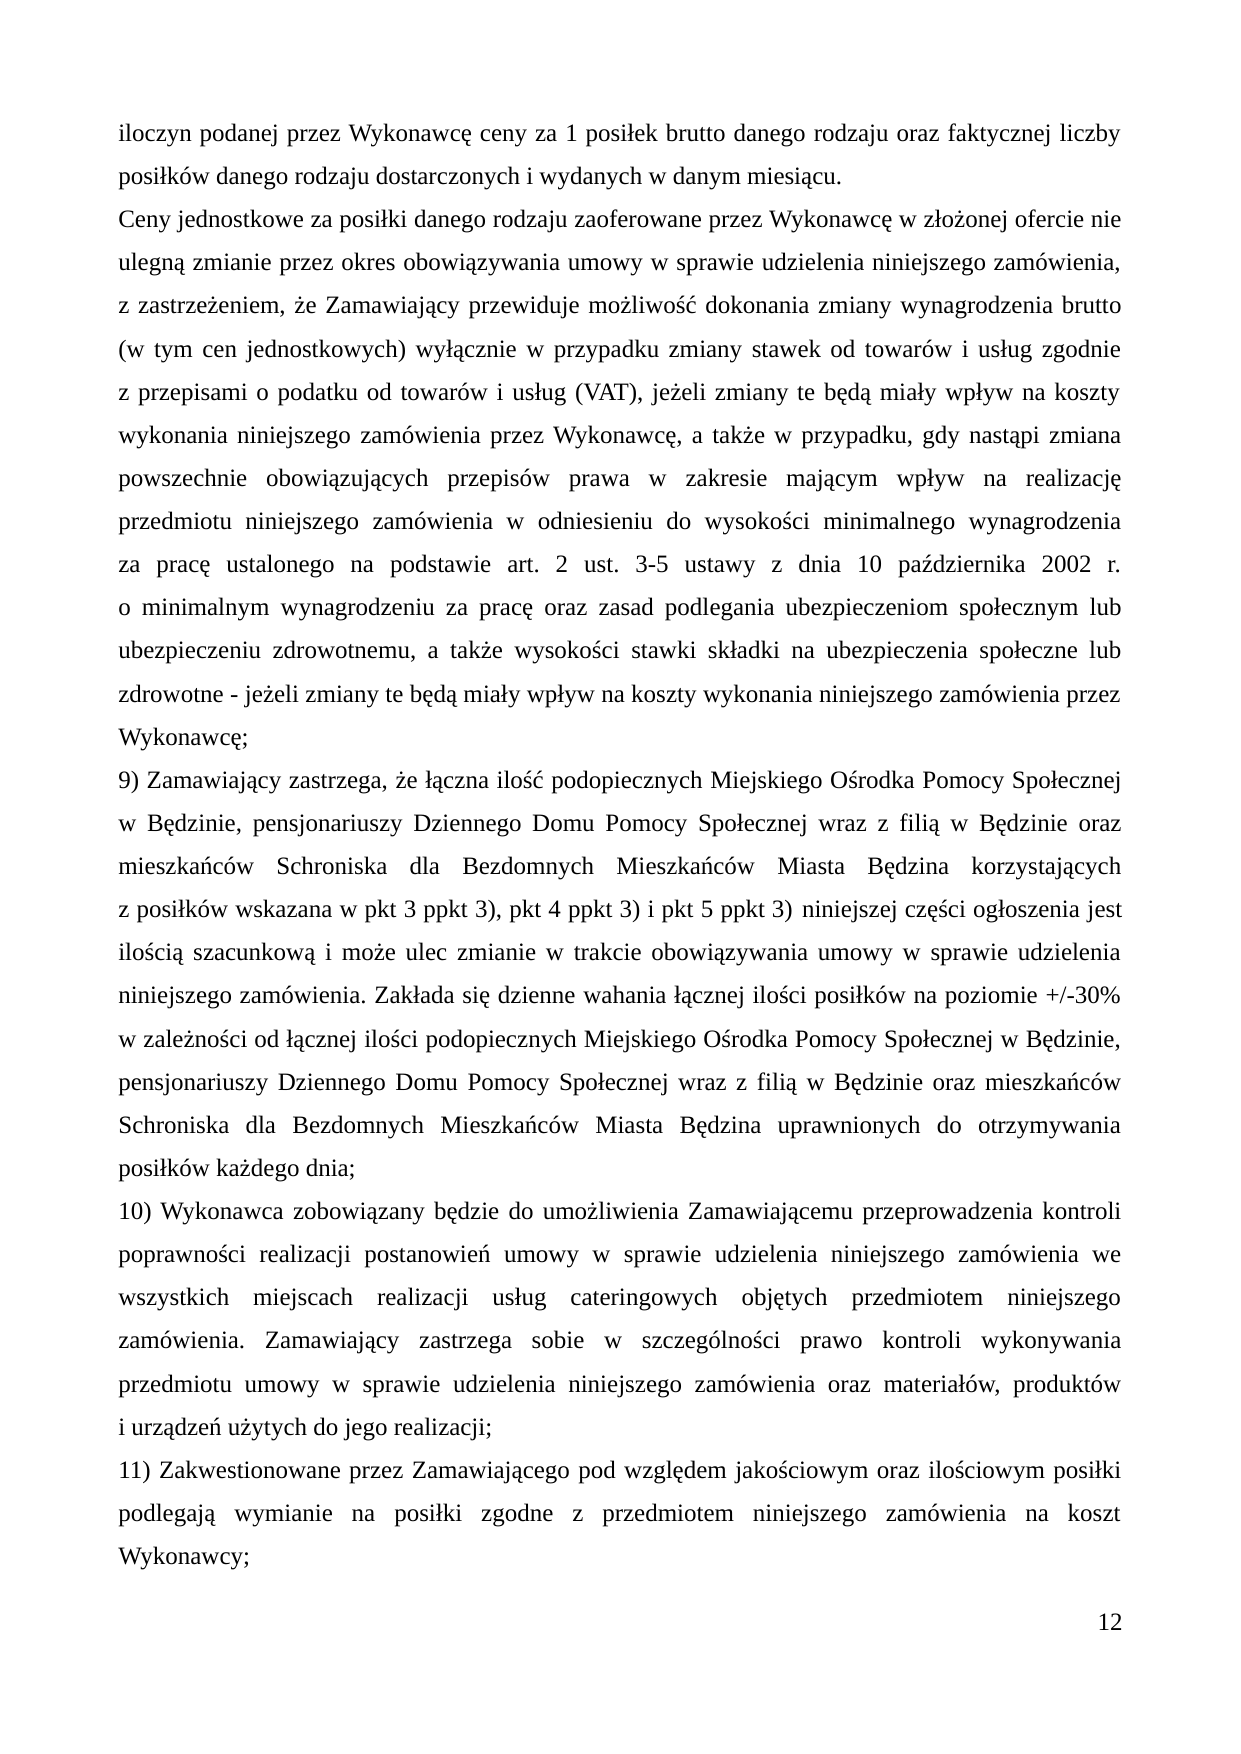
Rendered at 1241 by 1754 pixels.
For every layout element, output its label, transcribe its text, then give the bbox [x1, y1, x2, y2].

text 11) Zakwestionowane przez Zamawiającego pod względem jakościowym oraz ilościowym posiłki podlegają wymianie na posiłki zgodne z przedmiotem niniejszego zamówienia na koszt Wykonawcy; [118, 1455, 1122, 1570]
text 9) Zamawiający zastrzega, że łączna ilość podopiecznych Miejskiego Ośrodka Pomocy Społecznej w Będzinie, pensjonariuszy Dziennego Domu Pomocy Społecznej wraz z filią w Będzinie oraz mieszkańców Schroniska dla Bezdomnych Mieszkańców Miasta Będzina korzystających z posiłków wskazana w pkt 3 ppkt 3), pkt 4 ppkt 3) i pkt 5 ppkt 3) niniejszej części ogłoszenia jest ilością szacunkową i może ulec zmianie w trakcie obowiązywania umowy w sprawie udzielenia niniejszego zamówienia. Zakłada się dzienne wahania łącznej ilości posiłków na poziomie +/-30% w zależności od łącznej ilości podopiecznych Miejskiego Ośrodka Pomocy Społecznej w Będzinie, pensjonariuszy Dziennego Domu Pomocy Społecznej wraz z filią w Będzinie oraz mieszkańców Schroniska dla Bezdomnych Mieszkańców Miasta Będzina uprawnionych do otrzymywania posiłków każdego dnia; [118, 765, 1122, 1182]
text 10) Wykonawca zobowiązany będzie do umożliwienia Zamawiającemu przeprowadzenia kontroli poprawności realizacji postanowień umowy w sprawie udzielenia niniejszego zamówienia we wszystkich miejscach realizacji usług cateringowych objętych przedmiotem niniejszego zamówienia. Zamawiający zastrzega sobie w szczególności prawo kontroli wykonywania przedmiotu umowy w sprawie udzielenia niniejszego zamówienia oraz materiałów, produktów i urządzeń użytych do jego realizacji; [118, 1196, 1122, 1441]
text Ceny jednostkowe za posiłki danego rodzaju zaoferowane przez Wykonawcę w złożonej ofercie nie ulegną zmianie przez okres obowiązywania umowy w sprawie udzielenia niniejszego zamówienia, z zastrzeżeniem, że Zamawiający przewiduje możliwość dokonania zmiany wynagrodzenia brutto (w tym cen jednostkowych) wyłącznie w przypadku zmiany stawek od towarów i usług zgodnie z przepisami o podatku od towarów i usług (VAT), jeżeli zmiany te będą miały wpływ na koszty wykonania niniejszego zamówienia przez Wykonawcę, a także w przypadku, gdy nastąpi zmiana powszechnie obowiązujących przepisów prawa w zakresie mającym wpływ na realizację przedmiotu niniejszego zamówienia w odniesieniu do wysokości minimalnego wynagrodzenia za pracę ustalonego na podstawie art. 2 ust. 3-5 ustawy z dnia 10 października 2002 r. o minimalnym wynagrodzeniu za pracę oraz zasad podlegania ubezpieczeniom społecznym lub ubezpieczeniu zdrowotnemu, a także wysokości stawki składki na ubezpieczenia społeczne lub zdrowotne - jeżeli zmiany te będą miały wpływ na koszty wykonania niniejszego zamówienia przez Wykonawcę; [118, 204, 1122, 751]
text iloczyn podanej przez Wykonawcę ceny za 1 posiłek brutto danego rodzaju oraz faktycznej liczby posiłków danego rodzaju dostarczonych i wydanych w danym miesiącu. [118, 118, 1122, 190]
